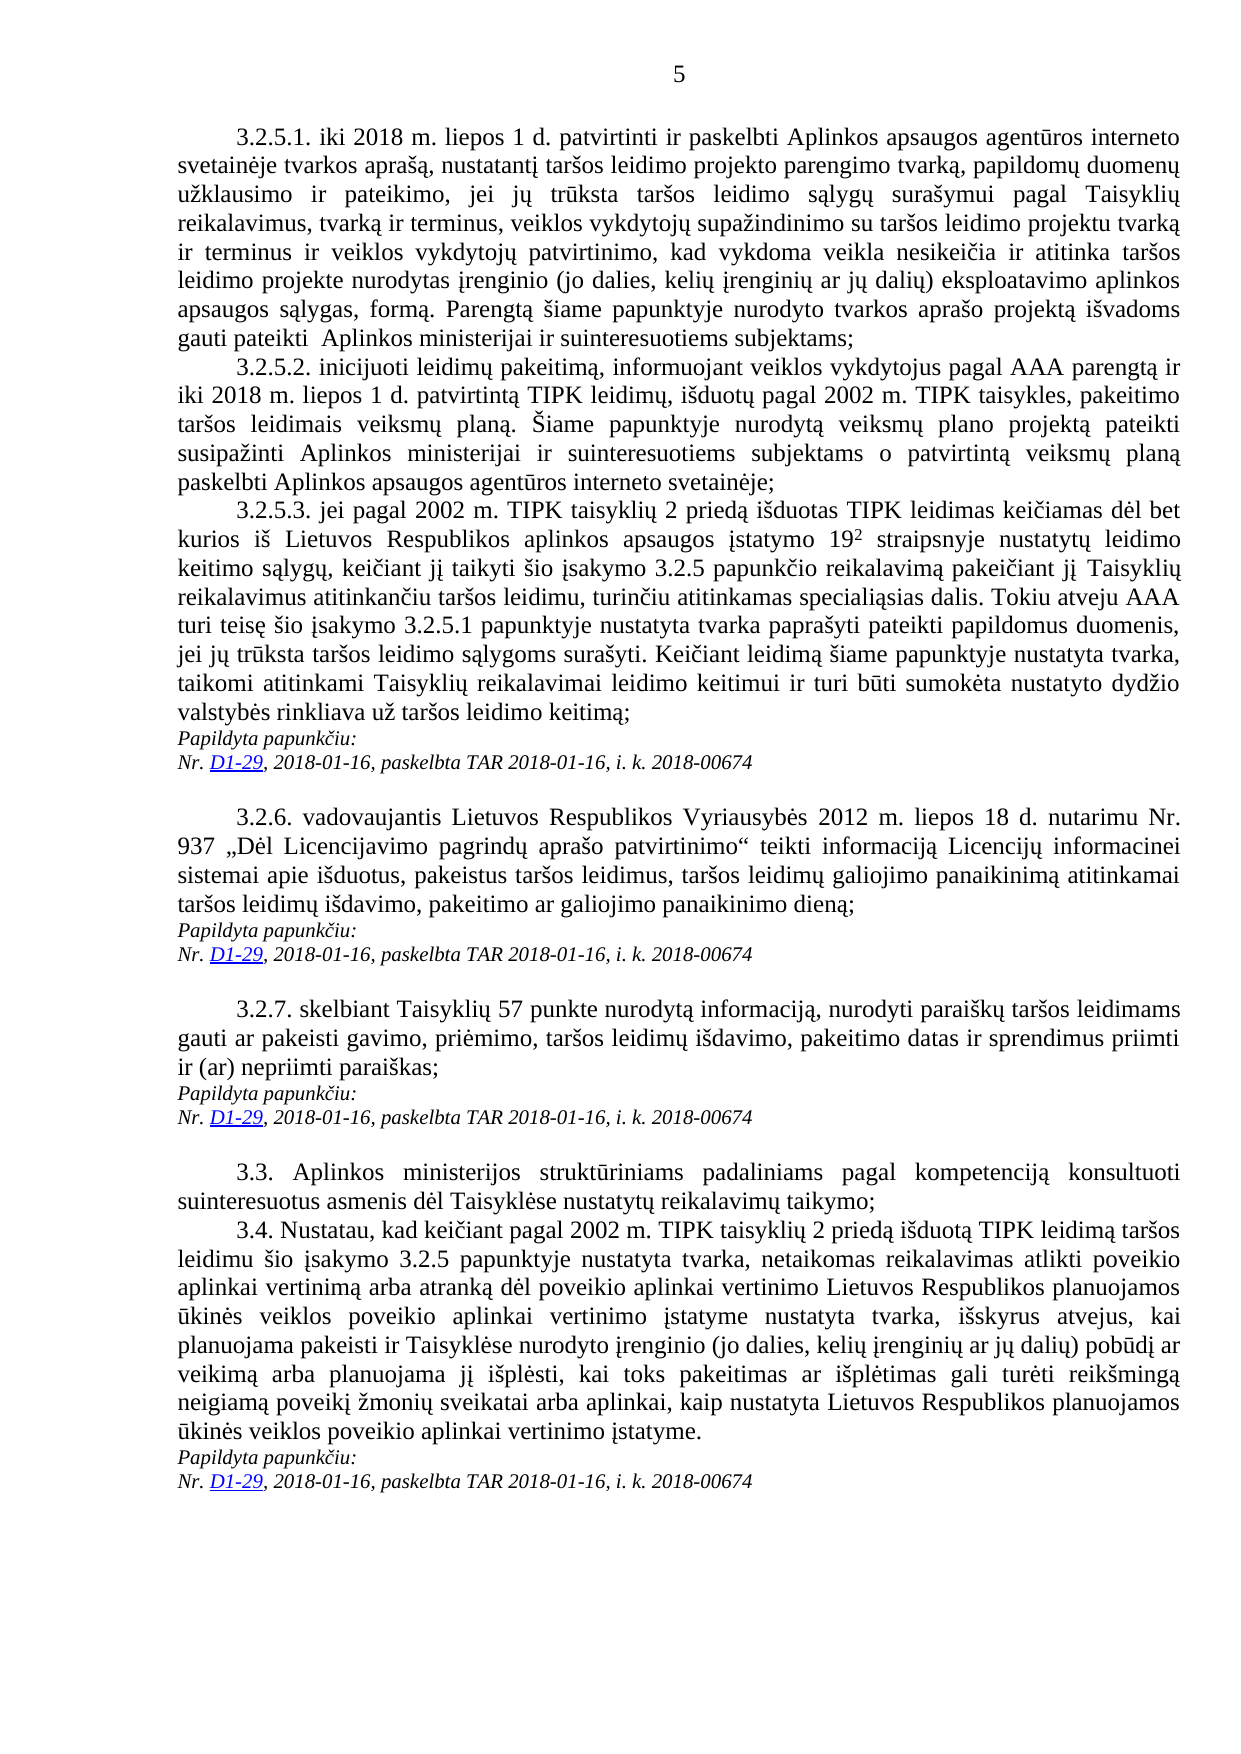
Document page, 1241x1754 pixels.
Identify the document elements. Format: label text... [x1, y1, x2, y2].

text 3.3. Aplinkos ministerijos struktūriniams padaliniams pagal kompetenciją konsultuoti suinteresuotus asmenis dėl Taisyklėse nustatytų reikalavimų taikymo; [177, 1157, 1181, 1215]
text Nr. D1-29, 2018-01-16, paskelbta TAR 2018-01-16, i. k. 2018-00674 [177, 1105, 1181, 1129]
text Nr. D1-29, 2018-01-16, paskelbta TAR 2018-01-16, i. k. 2018-00674 [177, 750, 1181, 774]
text 3.2.5.1. iki 2018 m. liepos 1 d. patvirtinti ir paskelbti Aplinkos apsaugos agentūros interneto svetainėje tvarkos aprašą, nustatantį taršos leidimo projekto parengimo tvarką, papildomų duomenų užklausimo ir pateikimo, jei jų trūksta taršos leidimo sąlygų surašymui pagal Taisyklių reikalavimus, tvarką ir terminus, veiklos vykdytojų supažindinimo su taršos leidimo projektu tvarką ir terminus ir veiklos vykdytojų patvirtinimo, kad vykdoma veikla nesikeičia ir atitinka taršos leidimo projekte nurodytas įrenginio (jo dalies, kelių įrenginių ar jų dalių) eksploatavimo aplinkos apsaugos sąlygas, formą. Parengtą šiame papunktyje nurodyto tvarkos aprašo projektą išvadoms gauti pateikti Aplinkos ministerijai ir suinteresuotiems subjektams; [177, 122, 1181, 352]
text Papildyta papunkčiu: [177, 1081, 1181, 1105]
text 3.2.5.2. inicijuoti leidimų pakeitimą, informuojant veiklos vykdytojus pagal AAA parengtą ir iki 2018 m. liepos 1 d. patvirtintą TIPK leidimų, išduotų pagal 2002 m. TIPK taisykles, pakeitimo taršos leidimais veiksmų planą. Šiame papunktyje nurodytą veiksmų plano projektą pateikti susipažinti Aplinkos ministerijai ir suinteresuotiems subjektams o patvirtintą veiksmų planą paskelbti Aplinkos apsaugos agentūros interneto svetainėje; [177, 352, 1181, 496]
text Papildyta papunkčiu: [177, 917, 1181, 942]
text Papildyta papunkčiu: [177, 1445, 1181, 1469]
text Nr. D1-29, 2018-01-16, paskelbta TAR 2018-01-16, i. k. 2018-00674 [177, 942, 1181, 966]
text 3.2.6. vadovaujantis Lietuvos Respublikos Vyriausybės 2012 m. liepos 18 d. nutarimu Nr. 937 „Dėl Licencijavimo pagrindų aprašo patvirtinimo“ teikti informaciją Licencijų informacinei sistemai apie išduotus, pakeistus taršos leidimus, taršos leidimų galiojimo panaikinimą atitinkamai taršos leidimų išdavimo, pakeitimo ar galiojimo panaikinimo dieną; [177, 802, 1181, 917]
text 3.2.7. skelbiant Taisyklių 57 punkte nurodytą informaciją, nurodyti paraiškų taršos leidimams gauti ar pakeisti gavimo, priėmimo, taršos leidimų išdavimo, pakeitimo datas ir sprendimus priimti ir (ar) nepriimti paraiškas; [177, 994, 1181, 1081]
text Papildyta papunkčiu: [177, 726, 1181, 750]
text Nr. D1-29, 2018-01-16, paskelbta TAR 2018-01-16, i. k. 2018-00674 [177, 1469, 1181, 1493]
text 3.4. Nustatau, kad keičiant pagal 2002 m. TIPK taisyklių 2 priedą išduotą TIPK leidimą taršos leidimu šio įsakymo 3.2.5 papunktyje nustatyta tvarka, netaikomas reikalavimas atlikti poveikio aplinkai vertinimą arba atranką dėl poveikio aplinkai vertinimo Lietuvos Respublikos planuojamos ūkinės veiklos poveikio aplinkai vertinimo įstatyme nustatyta tvarka, išskyrus atvejus, kai planuojama pakeisti ir Taisyklėse nurodyto įrenginio (jo dalies, kelių įrenginių ar jų dalių) pobūdį ar veikimą arba planuojama jį išplėsti, kai toks pakeitimas ar išplėtimas gali turėti reikšmingą neigiamą poveikį žmonių sveikatai arba aplinkai, kaip nustatyta Lietuvos Respublikos planuojamos ūkinės veiklos poveikio aplinkai vertinimo įstatyme. [177, 1215, 1181, 1445]
text 3.2.5.3. jei pagal 2002 m. TIPK taisyklių 2 priedą išduotas TIPK leidimas keičiamas dėl bet kurios iš Lietuvos Respublikos aplinkos apsaugos įstatymo 192 straipsnyje nustatytų leidimo keitimo sąlygų, keičiant jį taikyti šio įsakymo 3.2.5 papunkčio reikalavimą pakeičiant jį Taisyklių reikalavimus atitinkančiu taršos leidimu, turinčiu atitinkamas specialiąsias dalis. Tokiu atveju AAA turi teisę šio įsakymo 3.2.5.1 papunktyje nustatyta tvarka paprašyti pateikti papildomus duomenis, jei jų trūksta taršos leidimo sąlygoms surašyti. Keičiant leidimą šiame papunktyje nustatyta tvarka, taikomi atitinkami Taisyklių reikalavimai leidimo keitimui ir turi būti sumokėta nustatyto dydžio valstybės rinkliava už taršos leidimo keitimą; [177, 496, 1181, 726]
